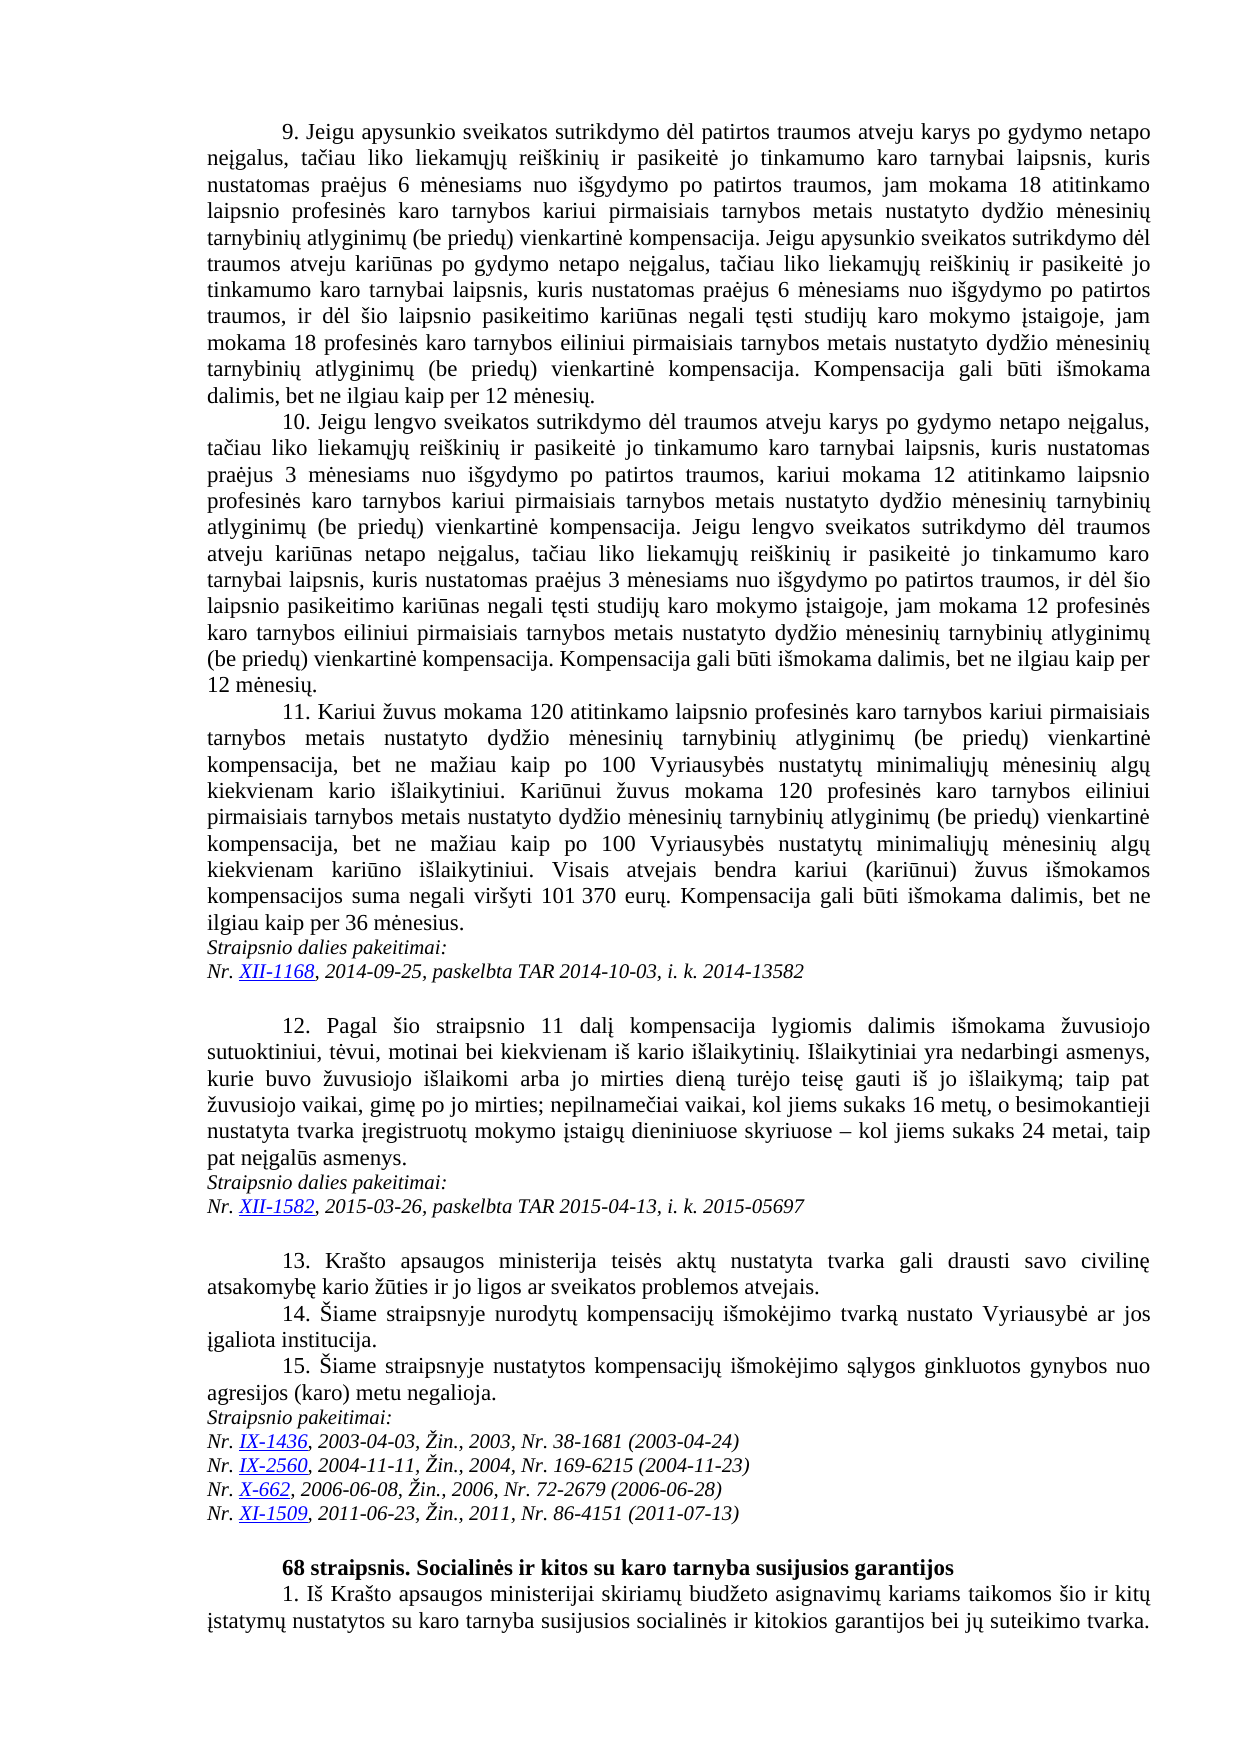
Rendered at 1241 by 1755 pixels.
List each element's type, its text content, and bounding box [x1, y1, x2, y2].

text 68 straipsnis. Socialinės ir kitos su karo tarnyba susijusios garantijos [207, 1554, 1152, 1581]
text Nr. XII-1168, 2014-09-25, paskelbta TAR 2014-10-03, i. k. 2014-13582 [207, 959, 1152, 983]
text Nr. XII-1582, 2015-03-26, paskelbta TAR 2015-04-13, i. k. 2015-05697 [207, 1194, 1152, 1218]
text 12. Pagal šio straipsnio 11 dalį kompensacija lygiomis dalimis išmokama žuvusiojo sutuoktiniui, tėvui, motinai bei kiekvienam iš kario išlaikytinių. Išlaikytiniai yra nedarbingi asmenys, kurie buvo žuvusiojo išlaikomi arba jo mirties dieną turėjo teisę gauti iš jo išlaikymą; taip pat žuvusiojo vaikai, gimę po jo mirties; nepilnamečiai vaikai, kol jiems sukaks 16 metų, o besimokantieji nustatyta tvarka įregistruotų mokymo įstaigų dieniniuose skyriuose – kol jiems sukaks 24 metai, taip pat neįgalūs asmenys. [207, 1012, 1152, 1170]
text 15. Šiame straipsnyje nustatytos kompensacijų išmokėjimo sąlygos ginkluotos gynybos nuo agresijos (karo) metu negalioja. [207, 1352, 1152, 1405]
text Nr. XI-1509, 2011-06-23, Žin., 2011, Nr. 86-4151 (2011-07-13) [207, 1501, 1152, 1525]
text 11. Kariui žuvus mokama 120 atitinkamo laipsnio profesinės karo tarnybos kariui pirmaisiais tarnybos metais nustatyto dydžio mėnesinių tarnybinių atlyginimų (be priedų) vienkartinė kompensacija, bet ne mažiau kaip po 100 Vyriausybės nustatytų minimaliųjų mėnesinių algų kiekvienam kario išlaikytiniui. Kariūnui žuvus mokama 120 profesinės karo tarnybos eiliniui pirmaisiais tarnybos metais nustatyto dydžio mėnesinių tarnybinių atlyginimų (be priedų) vienkartinė kompensacija, bet ne mažiau kaip po 100 Vyriausybės nustatytų minimaliųjų mėnesinių algų kiekvienam kariūno išlaikytiniui. Visais atvejais bendra kariui (kariūnui) žuvus išmokamos kompensacijos suma negali viršyti 101 370 eurų. Kompensacija gali būti išmokama dalimis, bet ne ilgiau kaip per 36 mėnesius. [207, 698, 1152, 935]
text 1. Iš Krašto apsaugos ministerijai skiriamų biudžeto asignavimų kariams taikomos šio ir kitų įstatymų nustatytos su karo tarnyba susijusios socialinės ir kitokios garantijos bei jų suteikimo tvarka. [207, 1581, 1152, 1633]
text Nr. IX-2560, 2004-11-11, Žin., 2004, Nr. 169-6215 (2004-11-23) [207, 1453, 1152, 1477]
text Straipsnio dalies pakeitimai: [207, 935, 1152, 959]
text Straipsnio pakeitimai: [207, 1405, 1152, 1429]
text 13. Krašto apsaugos ministerija teisės aktų nustatyta tvarka gali drausti savo civilinę atsakomybę kario žūties ir jo ligos ar sveikatos problemos atvejais. [207, 1247, 1152, 1300]
text 14. Šiame straipsnyje nurodytų kompensacijų išmokėjimo tvarką nustato Vyriausybė ar jos įgaliota institucija. [207, 1300, 1152, 1352]
text 10. Jeigu lengvo sveikatos sutrikdymo dėl traumos atveju karys po gydymo netapo neįgalus, tačiau liko liekamųjų reiškinių ir pasikeitė jo tinkamumo karo tarnybai laipsnis, kuris nustatomas praėjus 3 mėnesiams nuo išgydymo po patirtos traumos, kariui mokama 12 atitinkamo laipsnio profesinės karo tarnybos kariui pirmaisiais tarnybos metais nustatyto dydžio mėnesinių tarnybinių atlyginimų (be priedų) vienkartinė kompensacija. Jeigu lengvo sveikatos sutrikdymo dėl traumos atveju kariūnas netapo neįgalus, tačiau liko liekamųjų reiškinių ir pasikeitė jo tinkamumo karo tarnybai laipsnis, kuris nustatomas praėjus 3 mėnesiams nuo išgydymo po patirtos traumos, ir dėl šio laipsnio pasikeitimo kariūnas negali tęsti studijų karo mokymo įstaigoje, jam mokama 12 profesinės karo tarnybos eiliniui pirmaisiais tarnybos metais nustatyto dydžio mėnesinių tarnybinių atlyginimų (be priedų) vienkartinė kompensacija. Kompensacija gali būti išmokama dalimis, bet ne ilgiau kaip per 12 mėnesių. [207, 408, 1152, 698]
text Straipsnio dalies pakeitimai: [207, 1170, 1152, 1194]
text Nr. X-662, 2006-06-08, Žin., 2006, Nr. 72-2679 (2006-06-28) [207, 1477, 1152, 1501]
text Nr. IX-1436, 2003-04-03, Žin., 2003, Nr. 38-1681 (2003-04-24) [207, 1429, 1152, 1453]
text 9. Jeigu apysunkio sveikatos sutrikdymo dėl patirtos traumos atveju karys po gydymo netapo neįgalus, tačiau liko liekamųjų reiškinių ir pasikeitė jo tinkamumo karo tarnybai laipsnis, kuris nustatomas praėjus 6 mėnesiams nuo išgydymo po patirtos traumos, jam mokama 18 atitinkamo laipsnio profesinės karo tarnybos kariui pirmaisiais tarnybos metais nustatyto dydžio mėnesinių tarnybinių atlyginimų (be priedų) vienkartinė kompensacija. Jeigu apysunkio sveikatos sutrikdymo dėl traumos atveju kariūnas po gydymo netapo neįgalus, tačiau liko liekamųjų reiškinių ir pasikeitė jo tinkamumo karo tarnybai laipsnis, kuris nustatomas praėjus 6 mėnesiams nuo išgydymo po patirtos traumos, ir dėl šio laipsnio pasikeitimo kariūnas negali tęsti studijų karo mokymo įstaigoje, jam mokama 18 profesinės karo tarnybos eiliniui pirmaisiais tarnybos metais nustatyto dydžio mėnesinių tarnybinių atlyginimų (be priedų) vienkartinė kompensacija. Kompensacija gali būti išmokama dalimis, bet ne ilgiau kaip per 12 mėnesių. [207, 118, 1152, 408]
